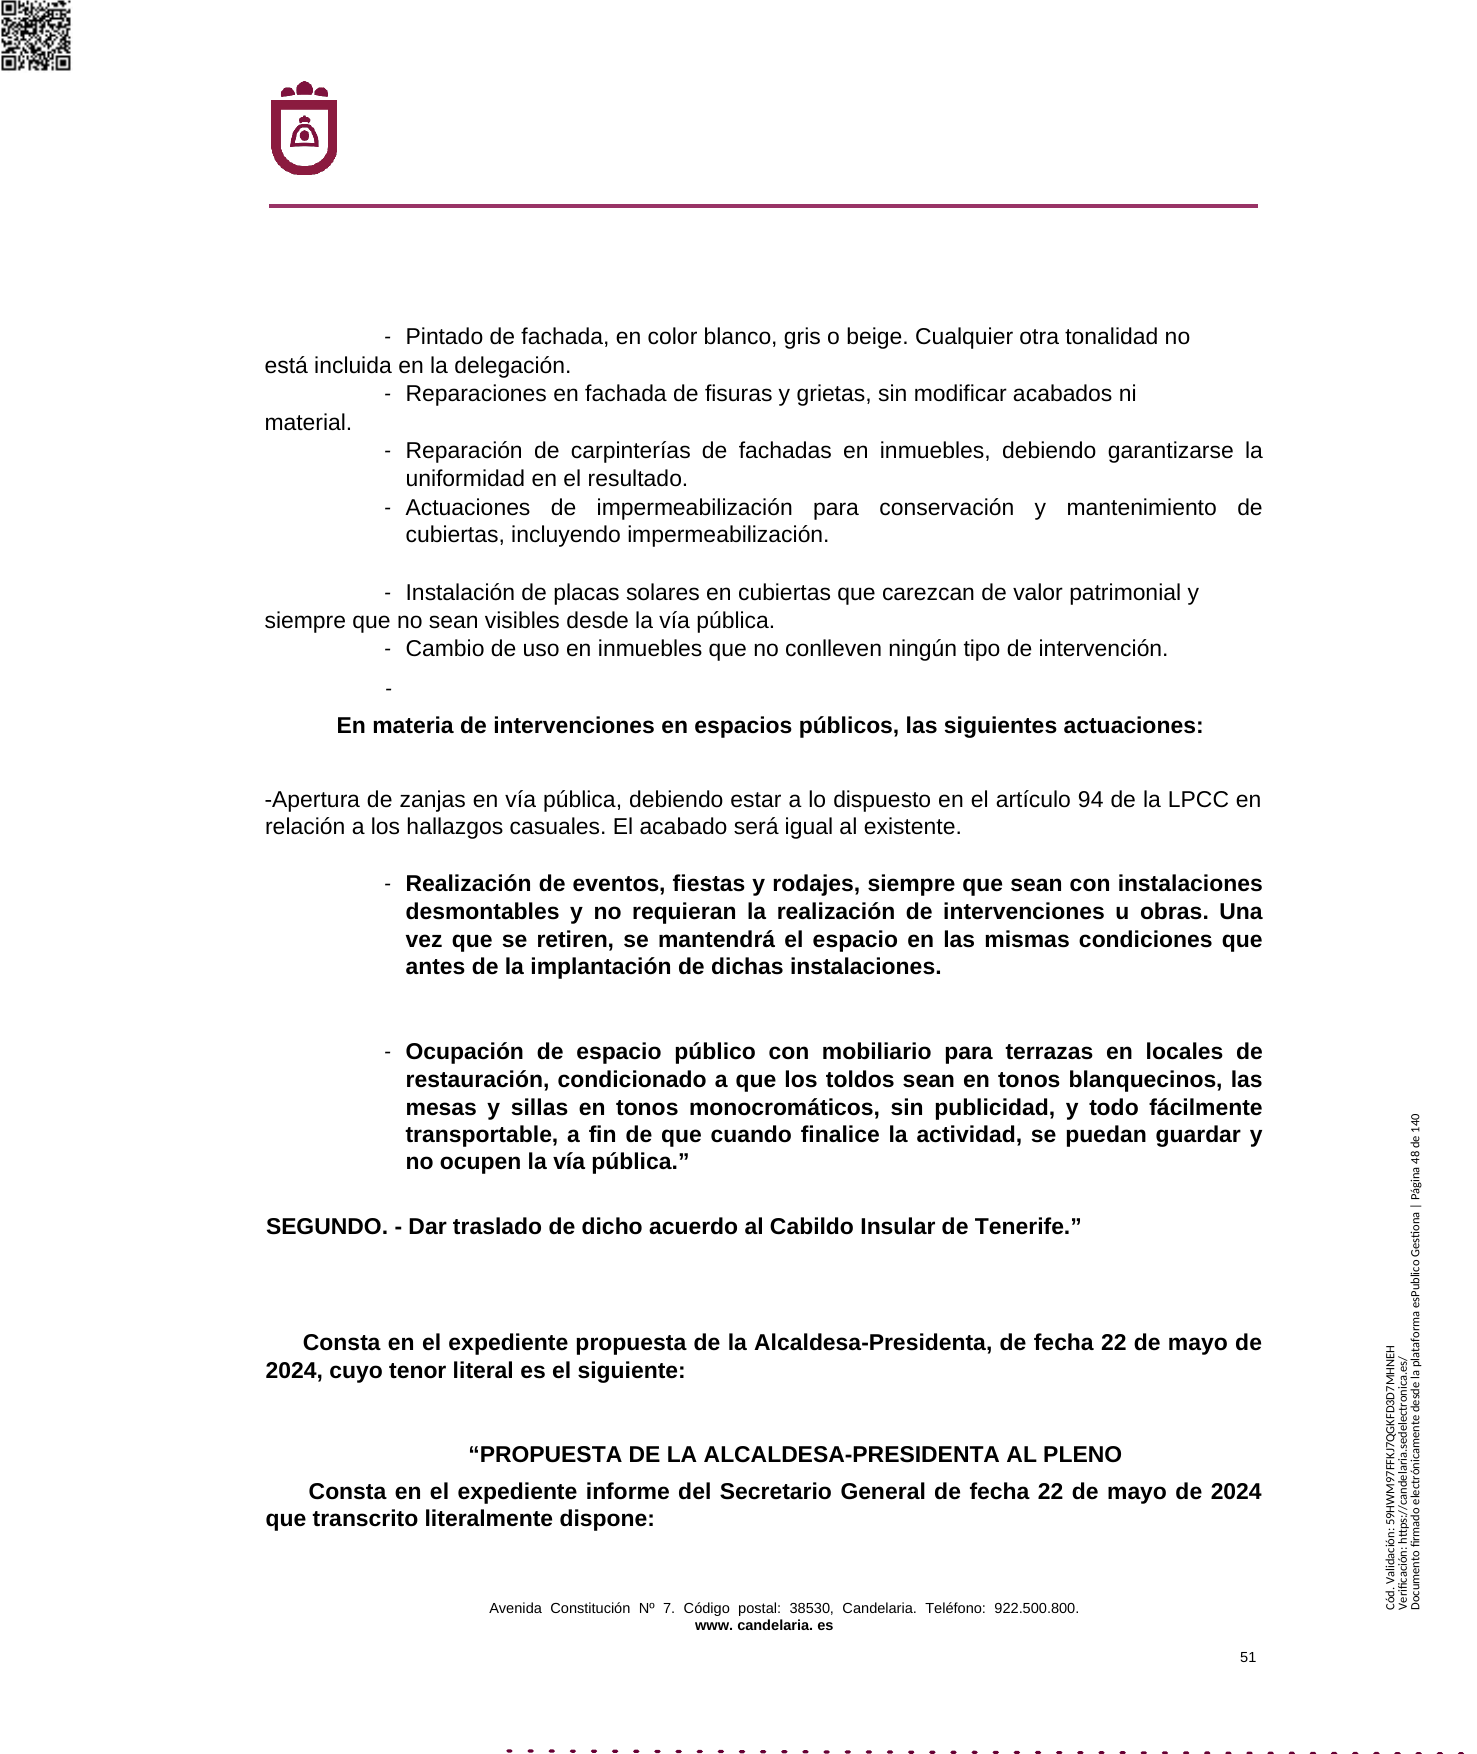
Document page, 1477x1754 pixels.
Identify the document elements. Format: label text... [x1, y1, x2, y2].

list Reparación de carpinterías de fachadas en inmuebles, debiendo garantizarse la uniformidad en el resultado. [384, 436, 1263, 491]
list Actuaciones de impermeabilización para conservación y mantenimiento de cubiertas, incluyendo impermeabilización. [384, 493, 1263, 548]
text SEGUNDO. - Dar traslado de dicho acuerdo al Cabildo Insular de Tenerife.” [265, 1213, 1263, 1239]
text Consta en el expediente informe del Secretario General de fecha 22 de mayo de 2024 que transcrito literalmente dispone: [265, 1478, 1263, 1532]
text material. [264, 409, 1263, 435]
list Cambio de uso en inmuebles que no conlleven ningún tipo de intervención. [384, 634, 1263, 663]
text - [385, 674, 1283, 702]
text está incluida en la delegación. [264, 352, 1263, 378]
text Consta en el expediente propuesta de la Alcaldesa-Presidenta, de fecha 22 de mayo de 2024, cuyo tenor literal es el siguiente: [265, 1329, 1263, 1383]
text “PROPUESTA DE LA ALCALDESA-PRESIDENTA AL PLENO [468, 1441, 1263, 1467]
list Instalación de placas solares en cubiertas que carezcan de valor patrimonial y [384, 578, 1263, 606]
list Ocupación de espacio público con mobiliario para terrazas en locales de restauración, condicionado a que los toldos sean en tonos blanquecinos, las mesas y sillas en tonos monocromáticos, sin publicidad, y todo fácilmente transportable, a fin de que cuando finalice la actividad, se puedan guardar y no ocupen la vía pública.” [384, 1037, 1263, 1174]
list Realización de eventos, fiestas y rodajes, siempre que sean con instalaciones desmontables y no requieran la realización de intervenciones u obras. Una vez que se retiren, se mantendrá el espacio en las mismas condiciones que antes de la implantación de dichas instalaciones. [384, 869, 1263, 979]
list Pintado de fachada, en color blanco, gris o beige. Cualquier otra tonalidad no [384, 322, 1263, 350]
text -Apertura de zanjas en vía pública, debiendo estar a lo dispuesto en el artículo 94 de la LPCC en relación a los hallazgos casuales. El acabado será igual al existente. [264, 786, 1263, 840]
list Reparaciones en fachada de fisuras y grietas, sin modificar acabados ni [384, 379, 1263, 407]
text En materia de intervenciones en espacios públicos, las siguientes actuaciones: [236, 710, 1283, 739]
text siempre que no sean visibles desde la vía pública. [264, 607, 1263, 633]
